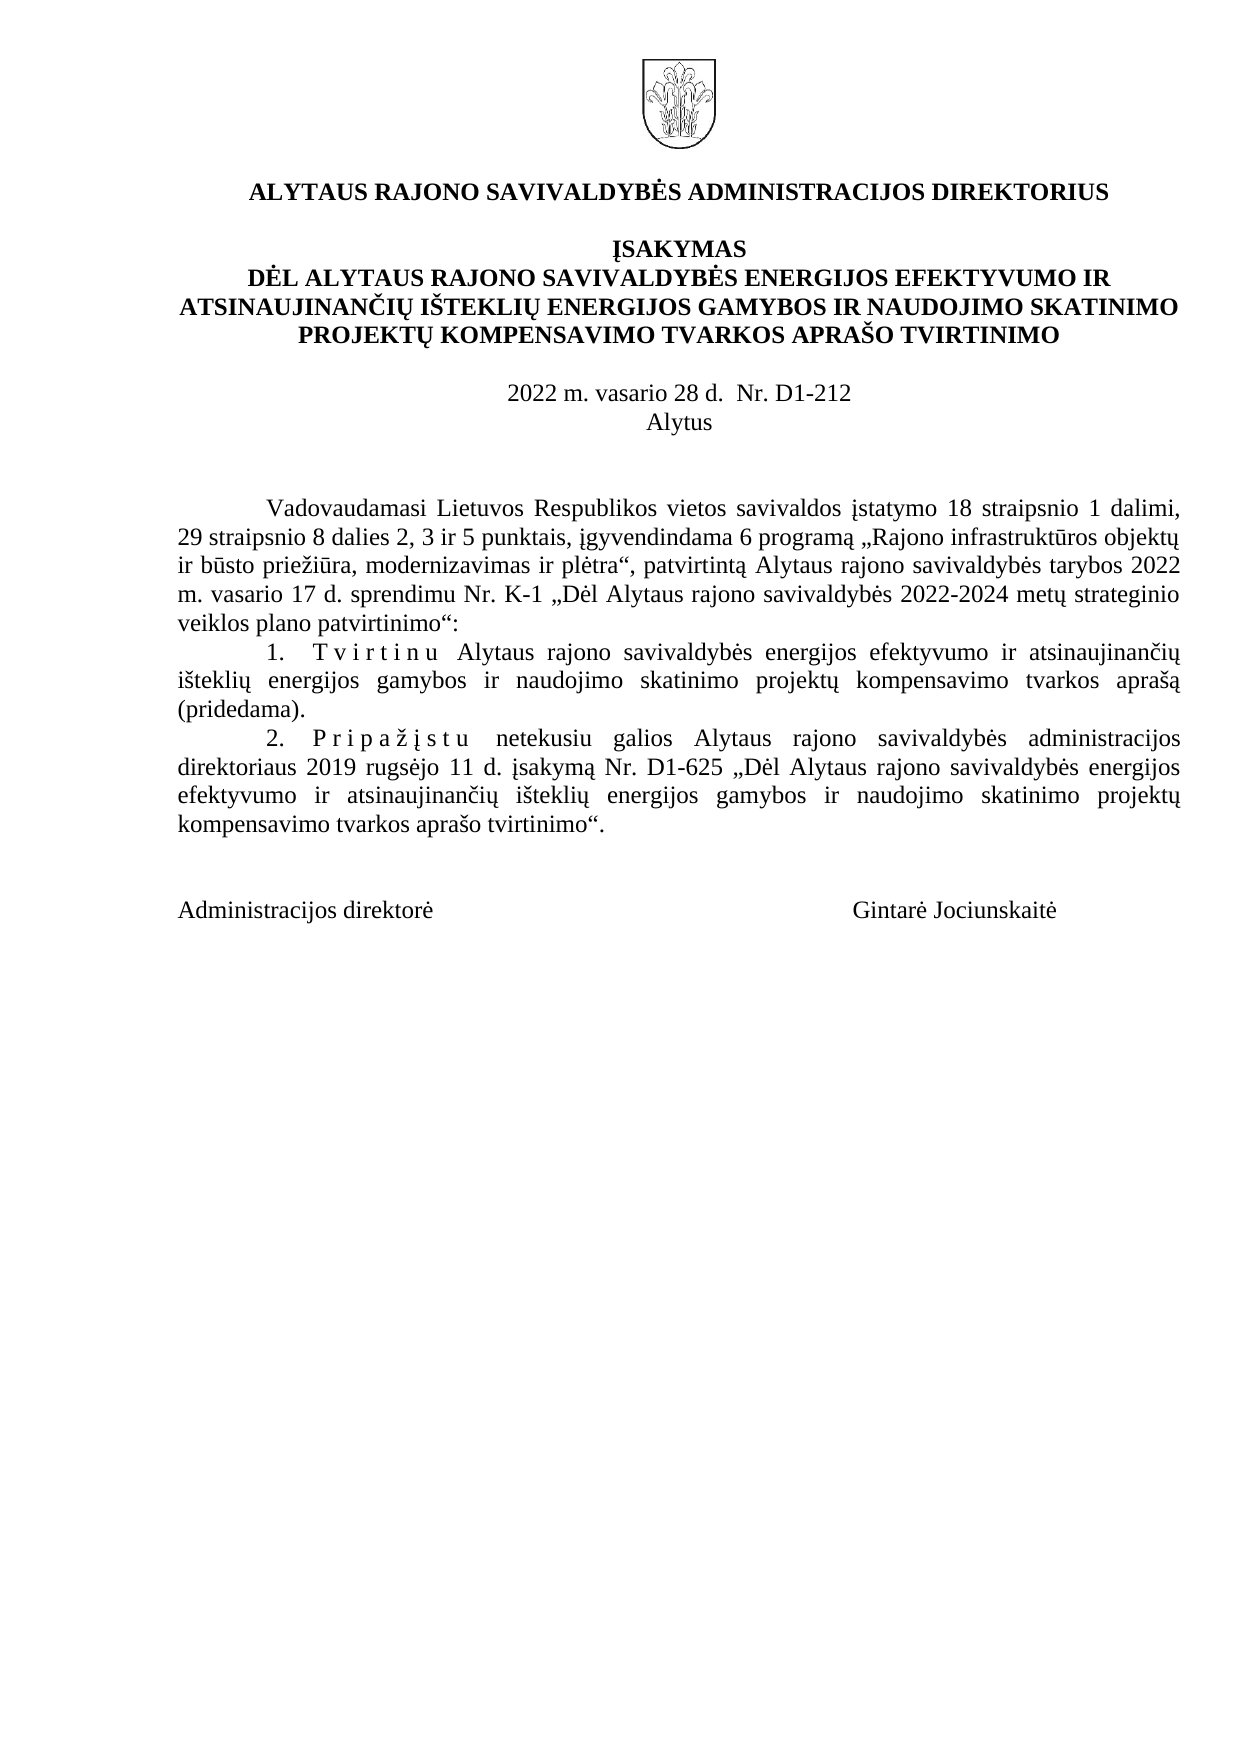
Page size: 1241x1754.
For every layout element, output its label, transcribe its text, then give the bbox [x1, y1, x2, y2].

text ĮSAKYMAS [177, 234, 1181, 263]
text ALYTAUS RAJONO SAVIVALDYBĖS ADMINISTRACIJOS DIREKTORIUS [177, 177, 1181, 206]
text Vadovaudamasi Lietuvos Respublikos vietos savivaldos įstatymo 18 straipsnio 1 dalimi, 29 straipsnio 8 dalies 2, 3 ir 5 punktais, įgyvendindama 6 programą „Rajono infrastruktūros objektų ir būsto priežiūra, modernizavimas ir plėtra“, patvirtintą Alytaus rajono savivaldybės tarybos 2022 m. vasario 17 d. sprendimu Nr. K-1 „Dėl Alytaus rajono savivaldybės 2022-2024 metų strateginio veiklos plano patvirtinimo“: [177, 493, 1181, 637]
text 2. Pripažįstu netekusiu galios Alytaus rajono savivaldybės administracijos direktoriaus 2019 rugsėjo 11 d. įsakymą Nr. D1-625 „Dėl Alytaus rajono savivaldybės energijos efektyvumo ir atsinaujinančių išteklių energijos gamybos ir naudojimo skatinimo projektų kompensavimo tvarkos aprašo tvirtinimo“. [177, 723, 1181, 838]
text Administracijos direktorė Gintarė Jociunskaitė [177, 896, 1181, 924]
text Alytus [177, 407, 1181, 436]
text 2022 m. vasario 28 d. Nr. D1-212 [177, 378, 1181, 407]
text 1. Tvirtinu Alytaus rajono savivaldybės energijos efektyvumo ir atsinaujinančių išteklių energijos gamybos ir naudojimo skatinimo projektų kompensavimo tvarkos aprašą (pridedama). [177, 637, 1181, 723]
text DĖL ALYTAUS RAJONO SAVIVALDYBĖS ENERGIJOS EFEKTYVUMO IR ATSINAUJINANČIŲ IŠTEKLIŲ ENERGIJOS GAMYBOS IR NAUDOJIMO SKATINIMO PROJEKTŲ KOMPENSAVIMO TVARKOS APRAŠO TVIRTINIMO [177, 263, 1181, 349]
